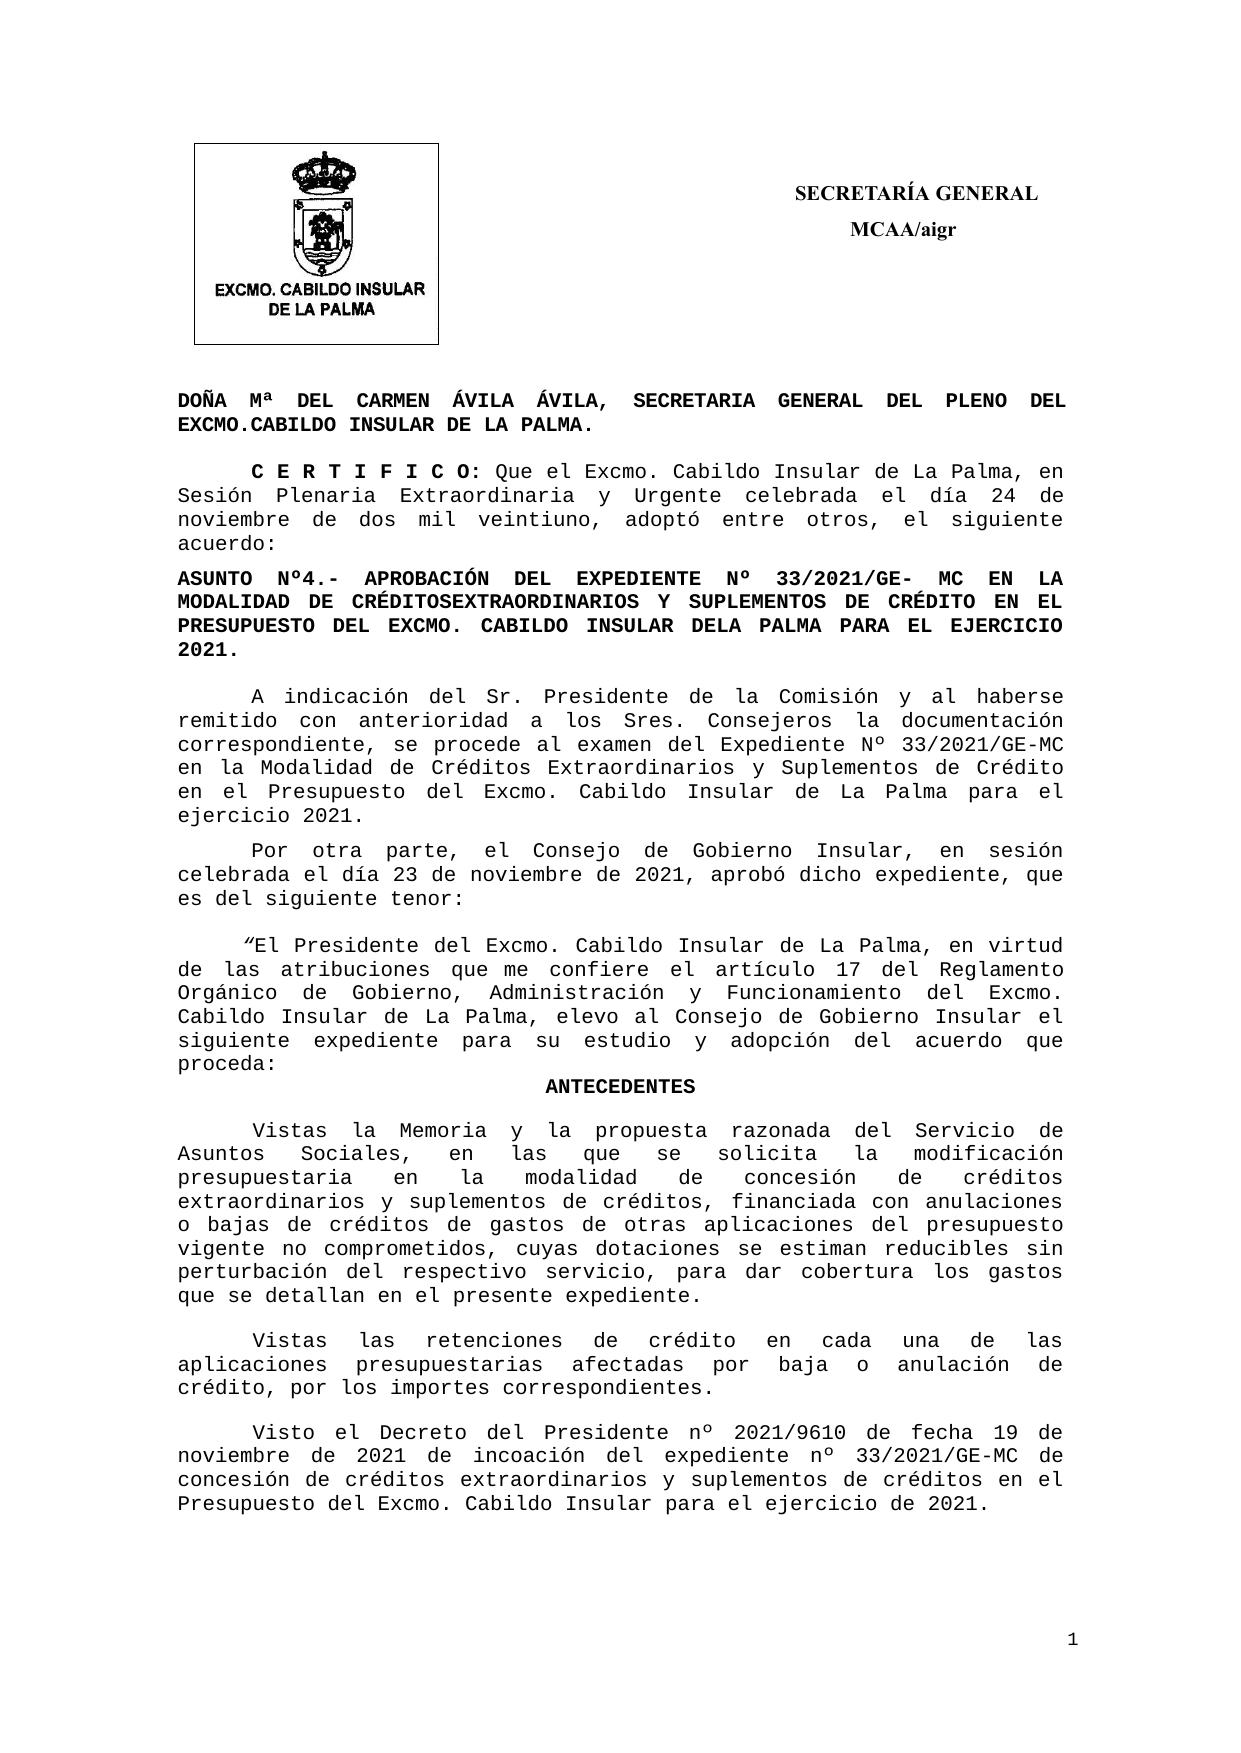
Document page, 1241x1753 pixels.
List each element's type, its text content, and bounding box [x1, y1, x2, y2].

text noviembre de 2021 de incoación del expediente nº 33/2021/GE-MC de [177, 1444, 1088, 1468]
text Presupuesto del Excmo. Cabildo Insular para el ejercicio de 2021. [177, 1491, 1088, 1515]
text MCAA/aigr [850, 218, 1064, 241]
text celebrada el día 23 de noviembre de 2021, aprobó dicho expediente, que [177, 863, 1088, 886]
text 021. [190, 637, 265, 661]
text extraordinarios y suplementos de créditos, financiada con anulaciones [177, 1189, 1088, 1213]
text ejercicio 2021. [177, 803, 1088, 827]
text PRESUPUESTO DEL EXCMO. CABILDO INSULAR DELA PALMA PARA EL EJERCICIO [177, 614, 1088, 637]
text remitido con anterioridad a los Sres. Consejeros la documentación [177, 709, 1088, 732]
text C E R T I F I C O: Que el Excmo. Cabildo Insular de La Palma, en [251, 459, 1089, 483]
text Vistas las retenciones de crédito en cada una de las [252, 1329, 1088, 1352]
text 1 [1067, 1629, 1103, 1650]
text ASUNTO Nº4.- APROBACIÓN DEL EXPEDIENTE Nº 33/2021/GE- MC EN LA [177, 567, 1088, 590]
text MODALIDAD DE CRÉDITOSEXTRAORDINARIOS Y SUPLEMENTOS DE CRÉDITO EN EL [177, 590, 1088, 614]
text que se detallan en el presente expediente. [177, 1284, 1088, 1307]
text presupuestaria en la modalidad de concesión de créditos [177, 1166, 1088, 1189]
text en la Modalidad de Créditos Extraordinarios y Suplementos de Crédito [177, 756, 1088, 779]
text de las atribuciones que me confiere el artículo 17 del Reglamento [177, 957, 1088, 981]
text EXCMO.CABILDO INSULAR DE LA PALMA. [177, 413, 1088, 436]
text proceda: [177, 1052, 1088, 1075]
text El Presidente del Excmo. Cabildo Insular de La Palma, en virtud [254, 934, 1087, 957]
text SECRETARÍA GENERAL [795, 181, 1064, 204]
text Asuntos Sociales, en las que se solicita la modificación [177, 1142, 1088, 1166]
text Visto el Decreto del Presidente nº 2021/9610 de fecha 19 de [252, 1420, 1088, 1444]
text o bajas de créditos de gastos de otras aplicaciones del presupuesto [177, 1213, 1088, 1236]
text A indicación del Sr. Presidente de la Comisión y al haberse [251, 685, 1088, 709]
text ANTECEDENTES [545, 1075, 720, 1098]
text noviembre de dos mil veintiuno, adoptó entre otros, el siguiente [177, 507, 1089, 531]
text crédito, por los importes correspondientes. [177, 1376, 1088, 1399]
text “ [242, 934, 254, 957]
text concesión de créditos extraordinarios y suplementos de créditos en el [177, 1468, 1088, 1491]
text vigente no comprometidos, cuyas dotaciones se estiman reducibles sin [177, 1237, 1088, 1260]
picture [195, 144, 438, 344]
text Cabildo Insular de La Palma, elevo al Consejo de Gobierno Insular el [177, 1004, 1088, 1028]
text 2 [177, 637, 190, 661]
text DOÑA Mª DEL CARMEN ÁVILA ÁVILA, SECRETARIA GENERAL DEL PLENO DEL [177, 389, 1088, 412]
text aplicaciones presupuestarias afectadas por baja o anulación de [177, 1352, 1088, 1376]
text acuerdo: [177, 531, 1089, 555]
text Orgánico de Gobierno, Administración y Funcionamiento del Excmo. [177, 981, 1088, 1004]
text perturbación del respectivo servicio, para dar cobertura los gastos [177, 1260, 1088, 1284]
text Sesión Plenaria Extraordinaria y Urgente celebrada el día 24 de [177, 484, 1089, 507]
text Por otra parte, el Consejo de Gobierno Insular, en sesión [251, 839, 1088, 863]
text Vistas la Memoria y la propuesta razonada del Servicio de [252, 1118, 1088, 1142]
text en el Presupuesto del Excmo. Cabildo Insular de La Palma para el [177, 780, 1088, 803]
text es del siguiente tenor: [177, 886, 1088, 910]
text correspondiente, se procede al examen del Expediente Nº 33/2021/GE-MC [177, 732, 1088, 756]
text siguiente expediente para su estudio y adopción del acuerdo que [177, 1028, 1088, 1052]
